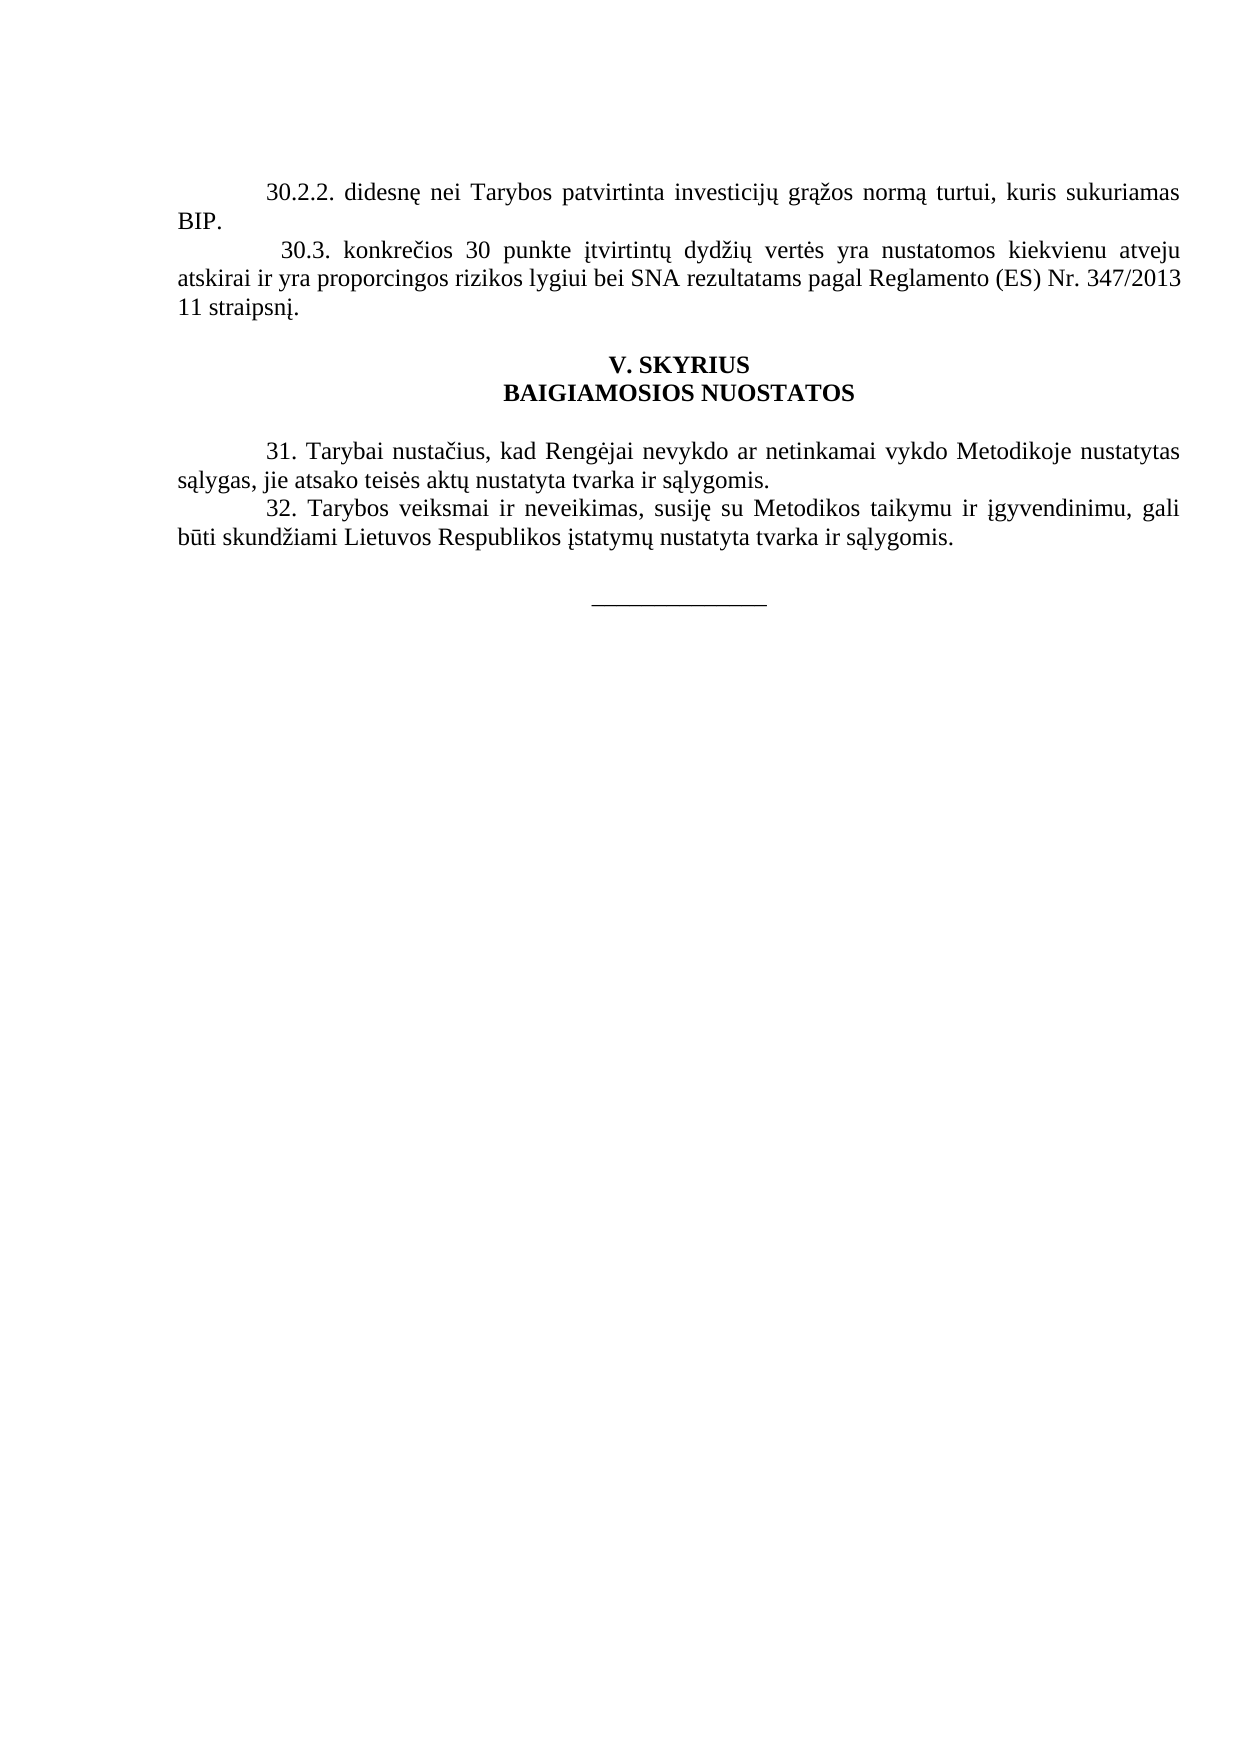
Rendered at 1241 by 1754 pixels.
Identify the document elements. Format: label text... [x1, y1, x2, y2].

text BAIGIAMOSIOS NUOSTATOS [177, 378, 1181, 407]
text 32. Tarybos veiksmai ir neveikimas, susiję su Metodikos taikymu ir įgyvendinimu, gali būti skundžiami Lietuvos Respublikos įstatymų nustatyta tvarka ir sąlygomis. [177, 493, 1181, 551]
text V. SKYRIUS [177, 350, 1181, 378]
text ______________ [177, 580, 1181, 608]
text 31. Tarybai nustačius, kad Rengėjai nevykdo ar netinkamai vykdo Metodikoje nustatytas sąlygas, jie atsako teisės aktų nustatyta tvarka ir sąlygomis. [177, 436, 1181, 493]
text 30.2.2. didesnę nei Tarybos patvirtinta investicijų grąžos normą turtui, kuris sukuriamas BIP. [177, 177, 1181, 235]
text 30.3. konkrečios 30 punkte įtvirtintų dydžių vertės yra nustatomos kiekvienu atveju atskirai ir yra proporcingos rizikos lygiui bei SNA rezultatams pagal Reglamento (ES) Nr. 347/2013 11 straipsnį. [177, 235, 1181, 321]
